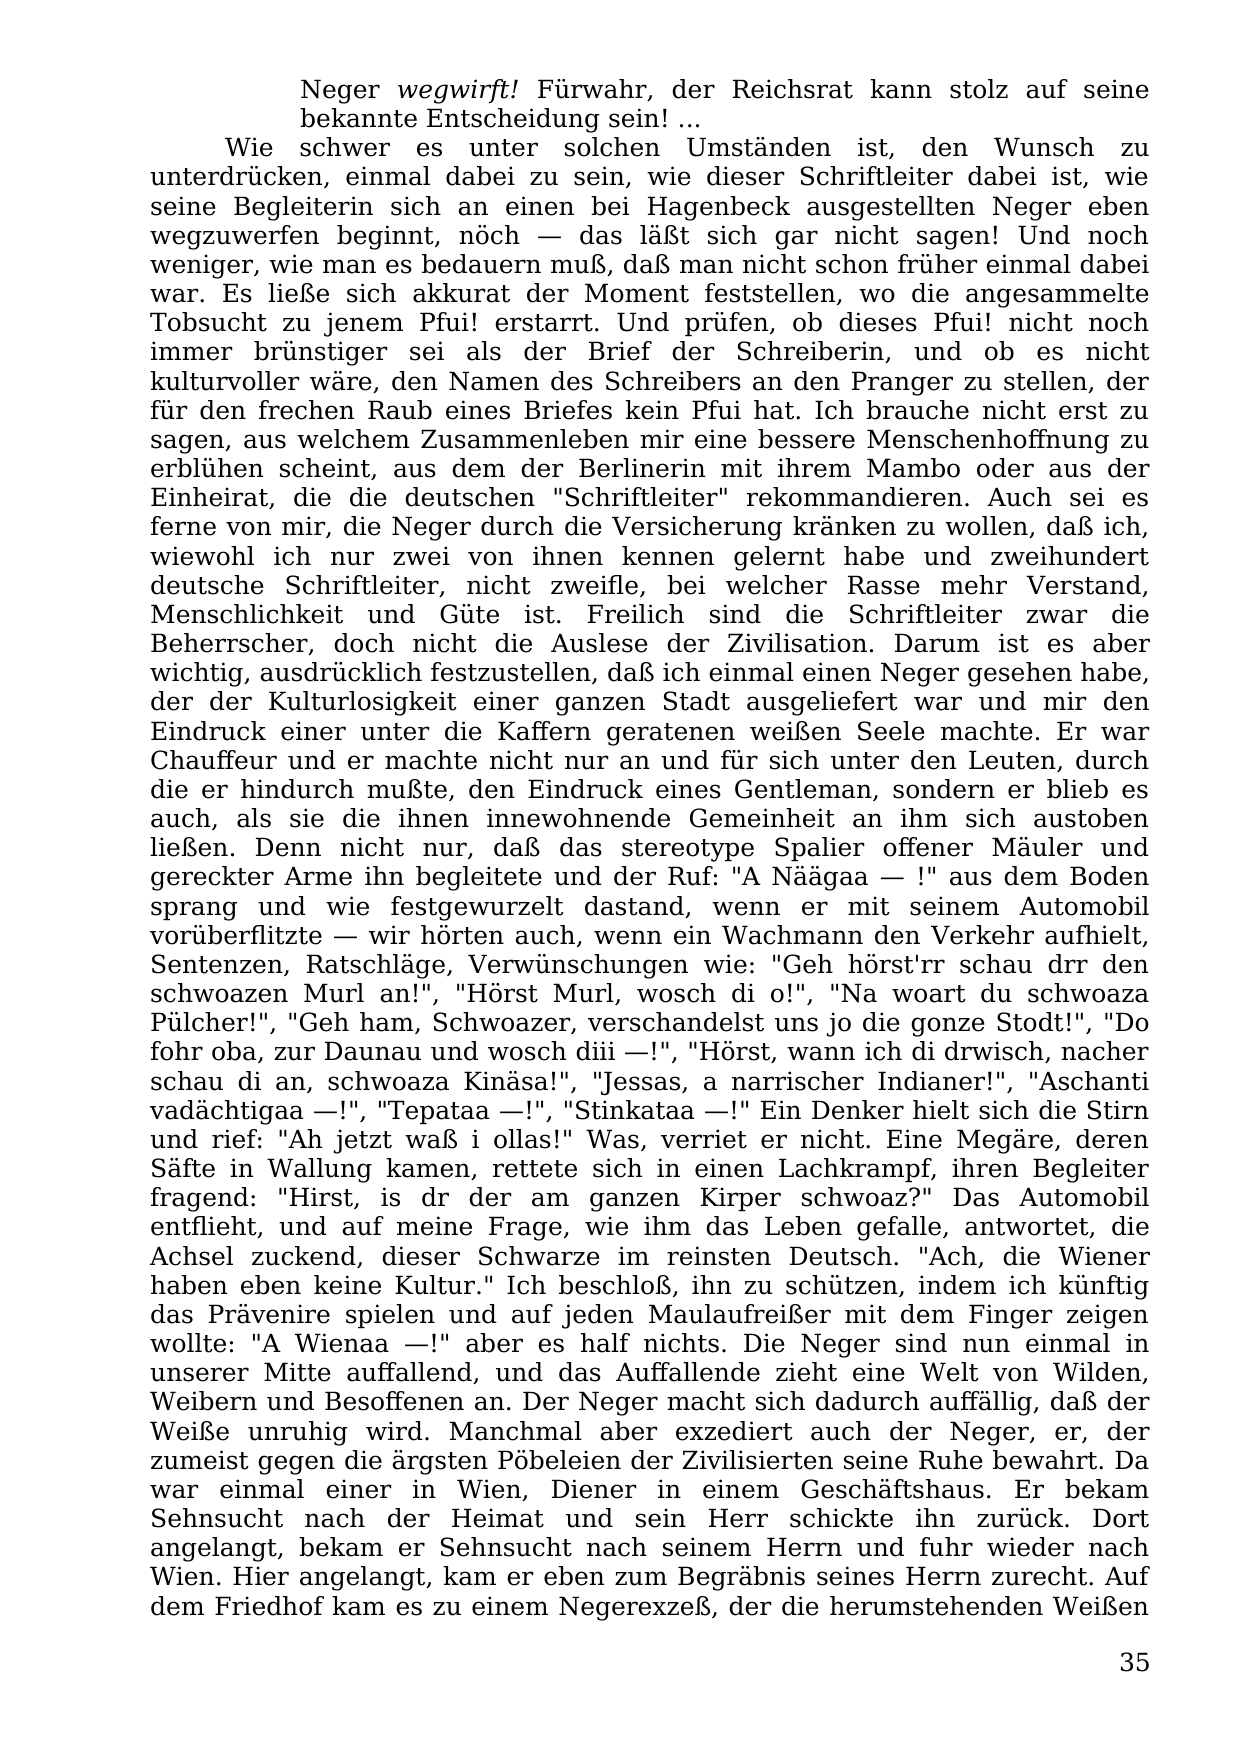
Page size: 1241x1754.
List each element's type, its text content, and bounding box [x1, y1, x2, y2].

text Neger wegwirft! Fürwahr, der Reichsrat kann stolz auf seine bekannte Entscheidung sein! ... [300, 75, 1151, 133]
text Wie schwer es unter solchen Umständen ist, den Wunsch zu unterdrücken, einmal dabei zu sein, wie dieser Schriftleiter dabei ist, wie seine Begleiterin sich an einen bei Hagenbeck ausgestellten Neger eben wegzuwerfen beginnt, nöch — das läßt sich gar nicht sagen! Und noch weniger, wie man es bedauern muß, daß man nicht schon früher einmal dabei war. Es ließe sich akkurat der Moment feststellen, wo die angesammelte Tobsucht zu jenem Pfui! erstarrt. Und prüfen, ob dieses Pfui! nicht noch immer brünstiger sei als der Brief der Schreiberin, und ob es nicht kulturvoller wäre, den Namen des Schreibers an den Pranger zu stellen, der für den frechen Raub eines Briefes kein Pfui hat. Ich brauche nicht erst zu sagen, aus welchem Zusammenleben mir eine bessere Menschenhoffnung zu erblühen scheint, aus dem der Berlinerin mit ihrem Mambo oder aus der Einheirat, die die deutschen "Schriftleiter" rekommandieren. Auch sei es ferne von mir, die Neger durch die Versicherung kränken zu wollen, daß ich, wiewohl ich nur zwei von ihnen kennen gelernt habe und zweihundert deutsche Schriftleiter, nicht zweifle, bei welcher Rasse mehr Verstand, Menschlichkeit und Güte ist. Freilich sind die Schriftleiter zwar die Beherrscher, doch nicht die Auslese der Zivilisation. Darum ist es aber wichtig, ausdrücklich festzustellen, daß ich einmal einen Neger gesehen habe, der der Kulturlosigkeit einer ganzen Stadt ausgeliefert war und mir den Eindruck einer unter die Kaffern geratenen weißen Seele machte. Er war Chauffeur und er machte nicht nur an und für sich unter den Leuten, durch die er hindurch mußte, den Eindruck eines Gentleman, sondern er blieb es auch, als sie die ihnen innewohnende Gemeinheit an ihm sich austoben ließen. Denn nicht nur, daß das stereotype Spalier offener Mäuler und gereckter Arme ihn begleitete und der Ruf: "A Näägaa — !" aus dem Boden sprang und wie festgewurzelt dastand, wenn er mit seinem Automobil vorüberflitzte — wir hörten auch, wenn ein Wachmann den Verkehr aufhielt, Sentenzen, Ratschläge, Verwünschungen wie: "Geh hörst'rr schau drr den schwoazen Murl an!", "Hörst Murl, wosch di o!", "Na woart du schwoaza Pülcher!", "Geh ham, Schwoazer, verschandelst uns jo die gonze Stodt!", "Do fohr oba, zur Daunau und wosch diii —!", "Hörst, wann ich di drwisch, nacher schau di an, schwoaza Kinäsa!", "Jessas, a narrischer Indianer!", "Aschanti vadächtigaa —!", "Tepataa —!", "Stinkataa —!" Ein Denker hielt sich die Stirn und rief: "Ah jetzt waß i ollas!" Was, verriet er nicht. Eine Megäre, deren Säfte in Wallung kamen, rettete sich in einen Lachkrampf, ihren Begleiter fragend: "Hirst, is dr der am ganzen Kirper schwoaz?" Das Automobil entflieht, und auf meine Frage, wie ihm das Leben gefalle, antwortet, die Achsel zuckend, dieser Schwarze im reinsten Deutsch. "Ach, die Wiener haben eben keine Kultur." Ich beschloß, ihn zu schützen, indem ich künftig das Prävenire spielen und auf jeden Maulaufreißer mit dem Finger zeigen wollte: "A Wienaa —!" aber es half nichts. Die Neger sind nun einmal in unserer Mitte auffallend, und das Auffallende zieht eine Welt von Wilden, Weibern und Besoffenen an. Der Neger macht sich dadurch auffällig, daß der Weiße unruhig wird. Manchmal aber exzediert auch der Neger, er, der zumeist gegen die ärgsten Pöbeleien der Zivilisierten seine Ruhe bewahrt. Da war einmal einer in Wien, Diener in einem Geschäftshaus. Er bekam Sehnsucht nach der Heimat und sein Herr schickte ihn zurück. Dort angelangt, bekam er Sehnsucht nach seinem Herrn und fuhr wieder nach Wien. Hier angelangt, kam er eben zum Begräbnis seines Herrn zurecht. Auf dem Friedhof kam es zu einem Negerexzeß, der die herumstehenden Weißen [150, 133, 1151, 1621]
